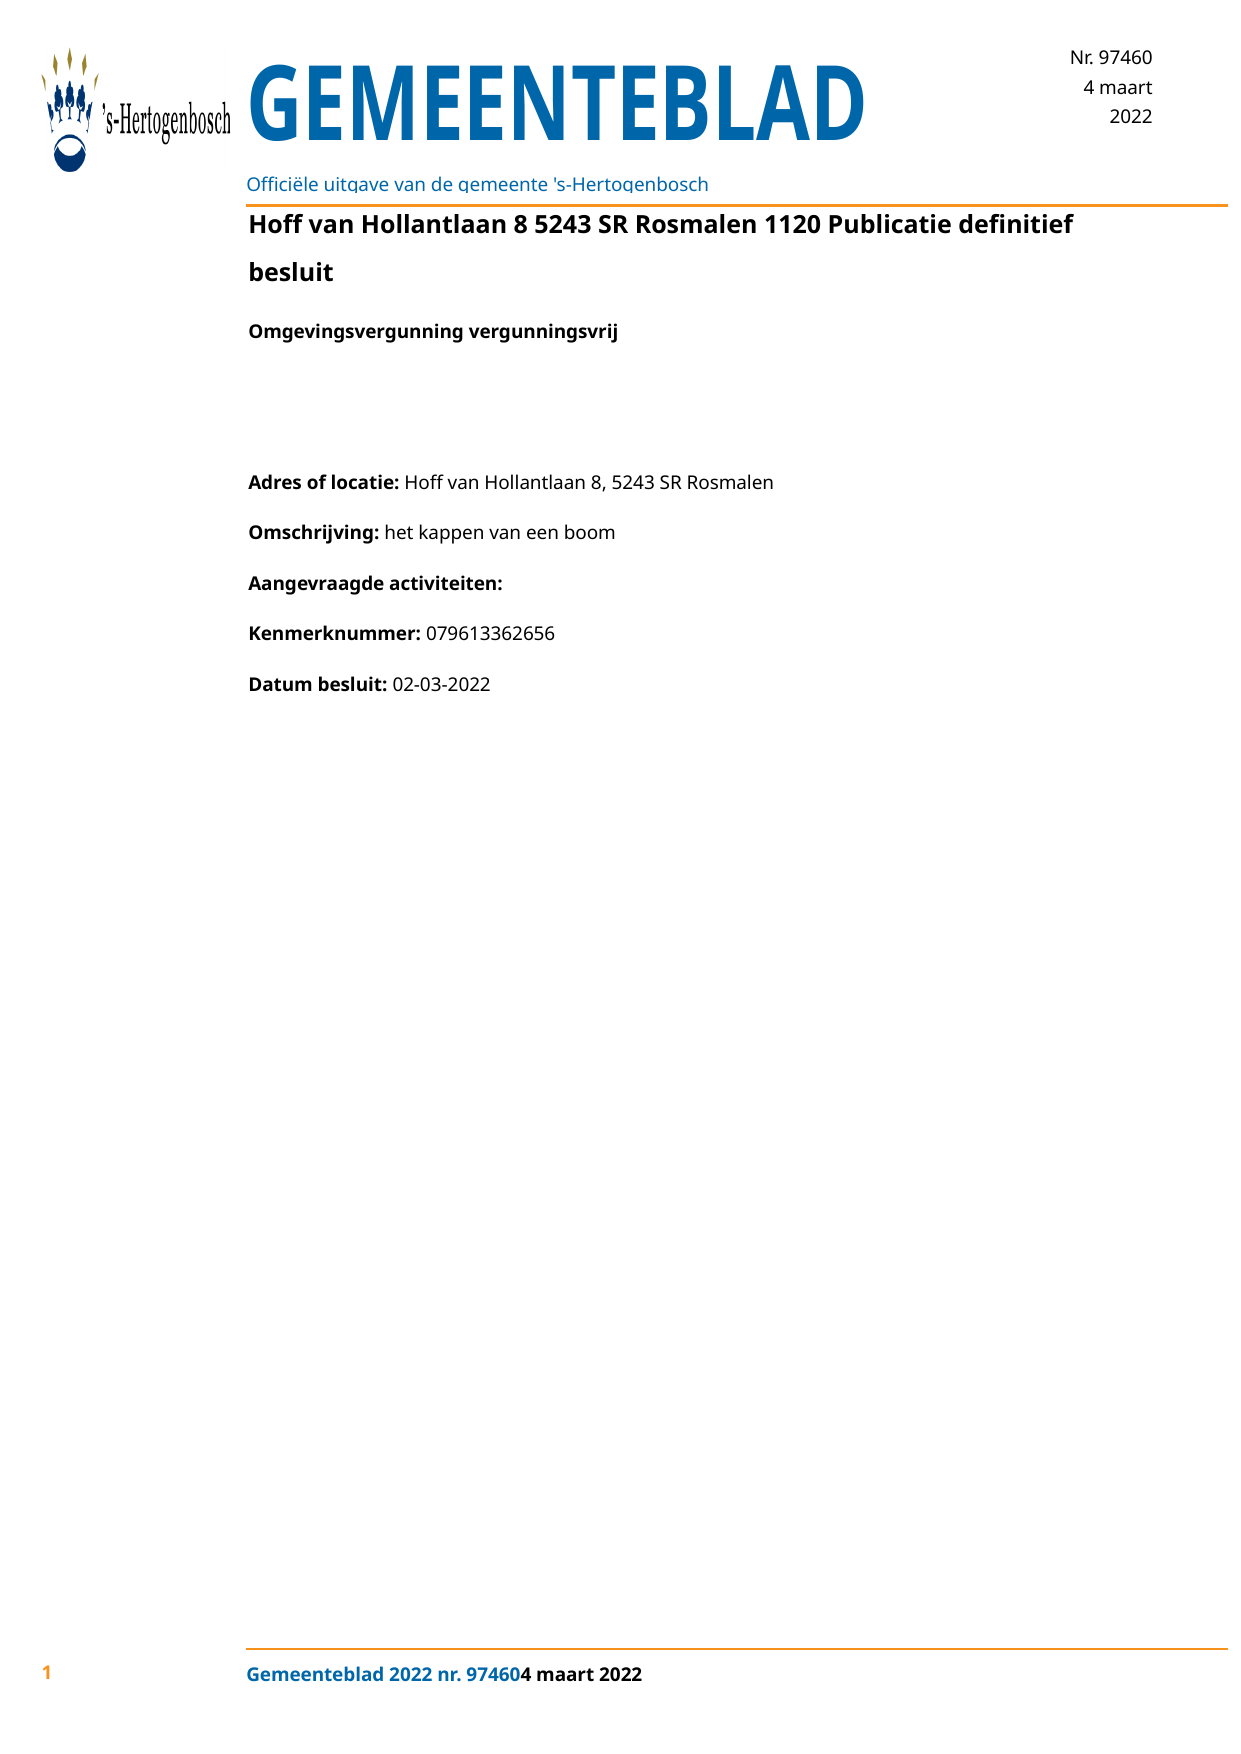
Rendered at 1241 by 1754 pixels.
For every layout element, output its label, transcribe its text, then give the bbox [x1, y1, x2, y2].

text Hoff van Hollantlaan 8 5243 SR Rosmalen 1120 Publicatie definitief besluit [248, 207, 1152, 288]
picture [41, 47, 231, 172]
text Omschrijving: het kappen van een boom [248, 519, 1152, 545]
text Kenmerknummer: 079613362656 [248, 620, 1152, 646]
text Omgevingsvergunning vergunningsvrij [248, 318, 1152, 344]
text Datum besluit: 02-03-2022 [248, 671, 1152, 697]
text Aangevraagde activiteiten: [248, 570, 1152, 596]
text Adres of locatie: Hoff van Hollantlaan 8, 5243 SR Rosmalen [248, 469, 1152, 495]
